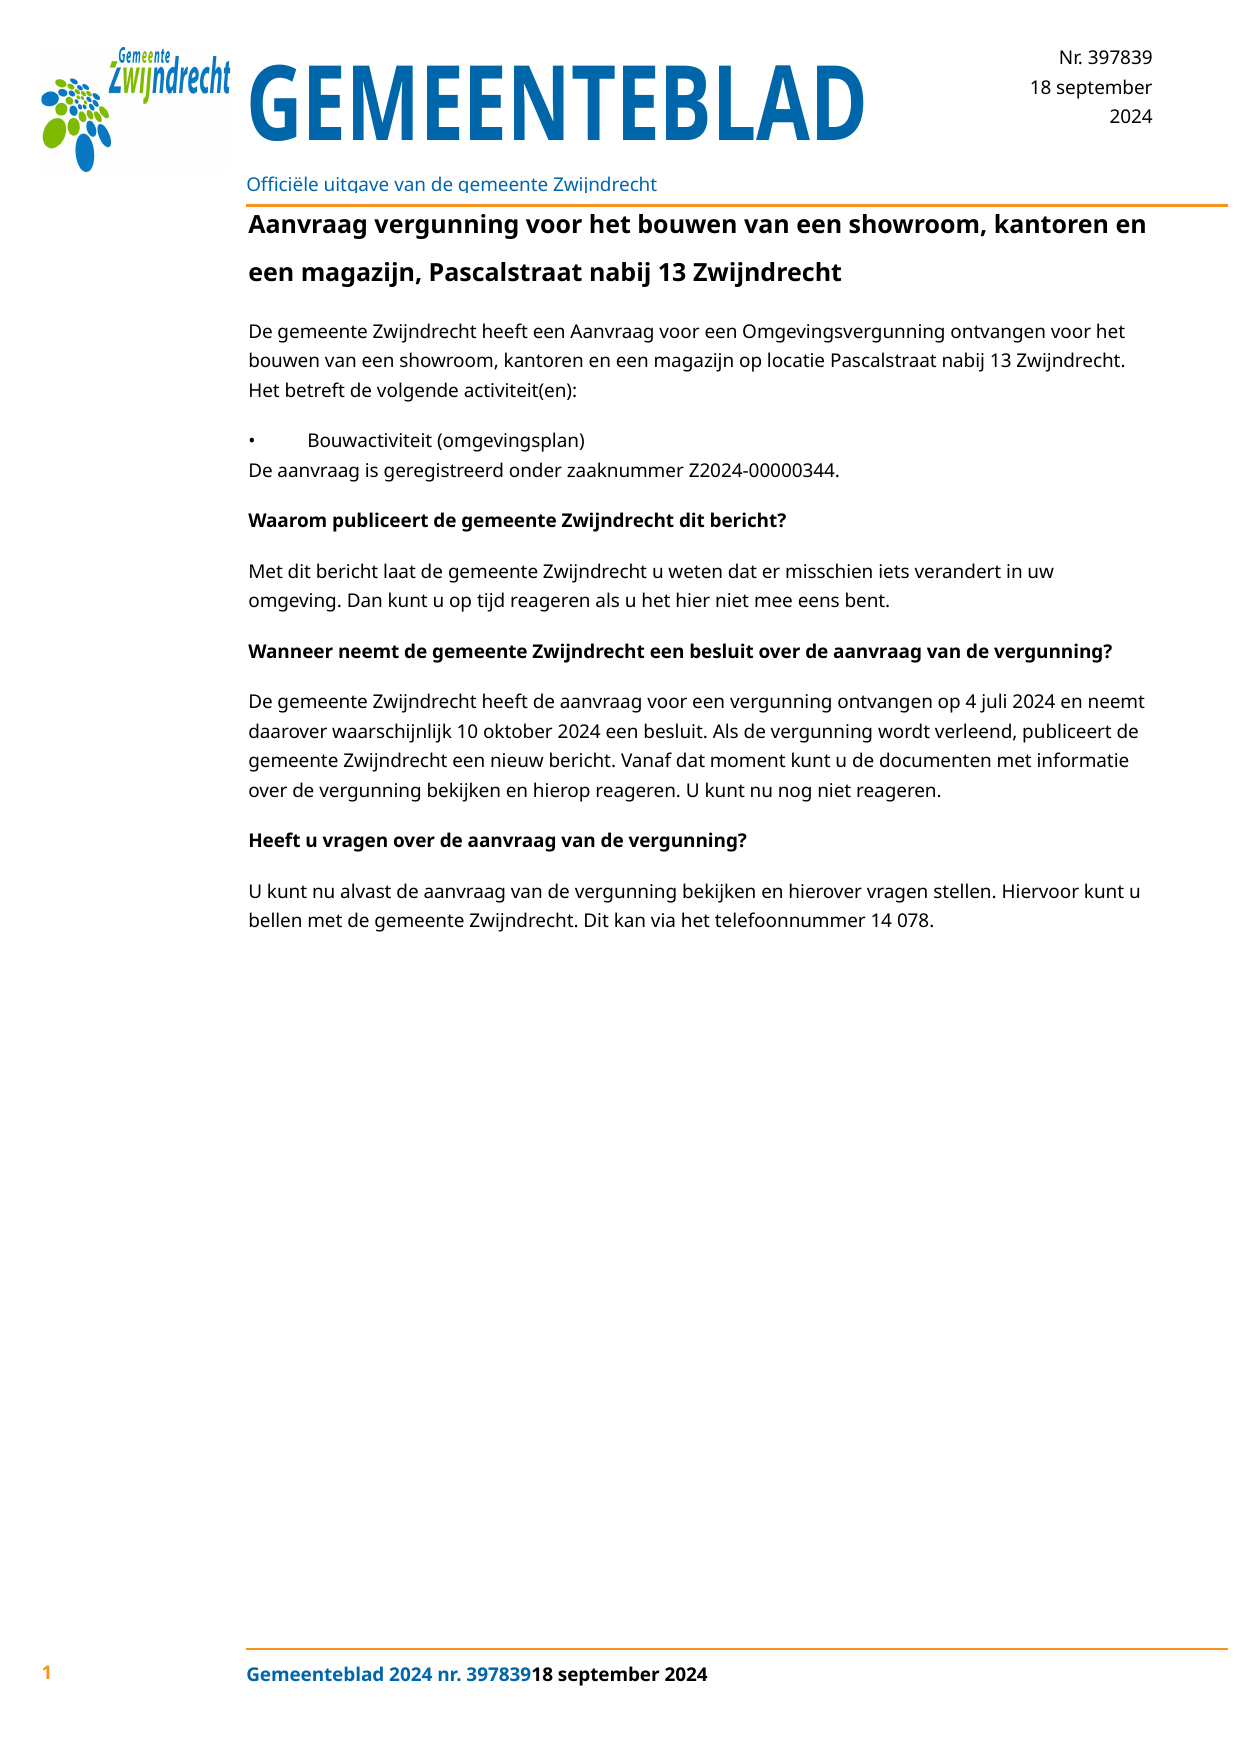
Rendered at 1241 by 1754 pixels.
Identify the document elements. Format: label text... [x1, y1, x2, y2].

picture [41, 47, 231, 172]
list Bouwactiviteit (omgevingsplan) [248, 427, 1152, 453]
text Wanneer neemt de gemeente Zwijndrecht een besluit over de aanvraag van de vergunning? [248, 638, 1152, 664]
text Waarom publiceert de gemeente Zwijndrecht dit bericht? [248, 507, 1152, 533]
text De aanvraag is geregistreerd onder zaaknummer Z2024-00000344. [248, 457, 1152, 483]
text De gemeente Zwijndrecht heeft een Aanvraag voor een Omgevingsvergunning ontvangen voor het bouwen van een showroom, kantoren en een magazijn op locatie Pascalstraat nabij 13 Zwijndrecht. Het betreft de volgende activiteit(en): [248, 318, 1152, 403]
text De gemeente Zwijndrecht heeft de aanvraag voor een vergunning ontvangen op 4 juli 2024 en neemt daarover waarschijnlijk 10 oktober 2024 een besluit. Als de vergunning wordt verleend, publiceert de gemeente Zwijndrecht een nieuw bericht. Vanaf dat moment kunt u de documenten met informatie over de vergunning bekijken en hierop reageren. U kunt nu nog niet reageren. [248, 688, 1152, 803]
text U kunt nu alvast de aanvraag van de vergunning bekijken en hierover vragen stellen. Hiervoor kunt u bellen met de gemeente Zwijndrecht. Dit kan via het telefoonnummer 14 078. [248, 878, 1152, 933]
text Met dit bericht laat de gemeente Zwijndrecht u weten dat er misschien iets verandert in uw omgeving. Dan kunt u op tijd reageren als u het hier niet mee eens bent. [248, 558, 1152, 613]
text Heeft u vragen over de aanvraag van de vergunning? [248, 827, 1152, 853]
text Aanvraag vergunning voor het bouwen van een showroom, kantoren en een magazijn, Pascalstraat nabij 13 Zwijndrecht [248, 207, 1152, 288]
